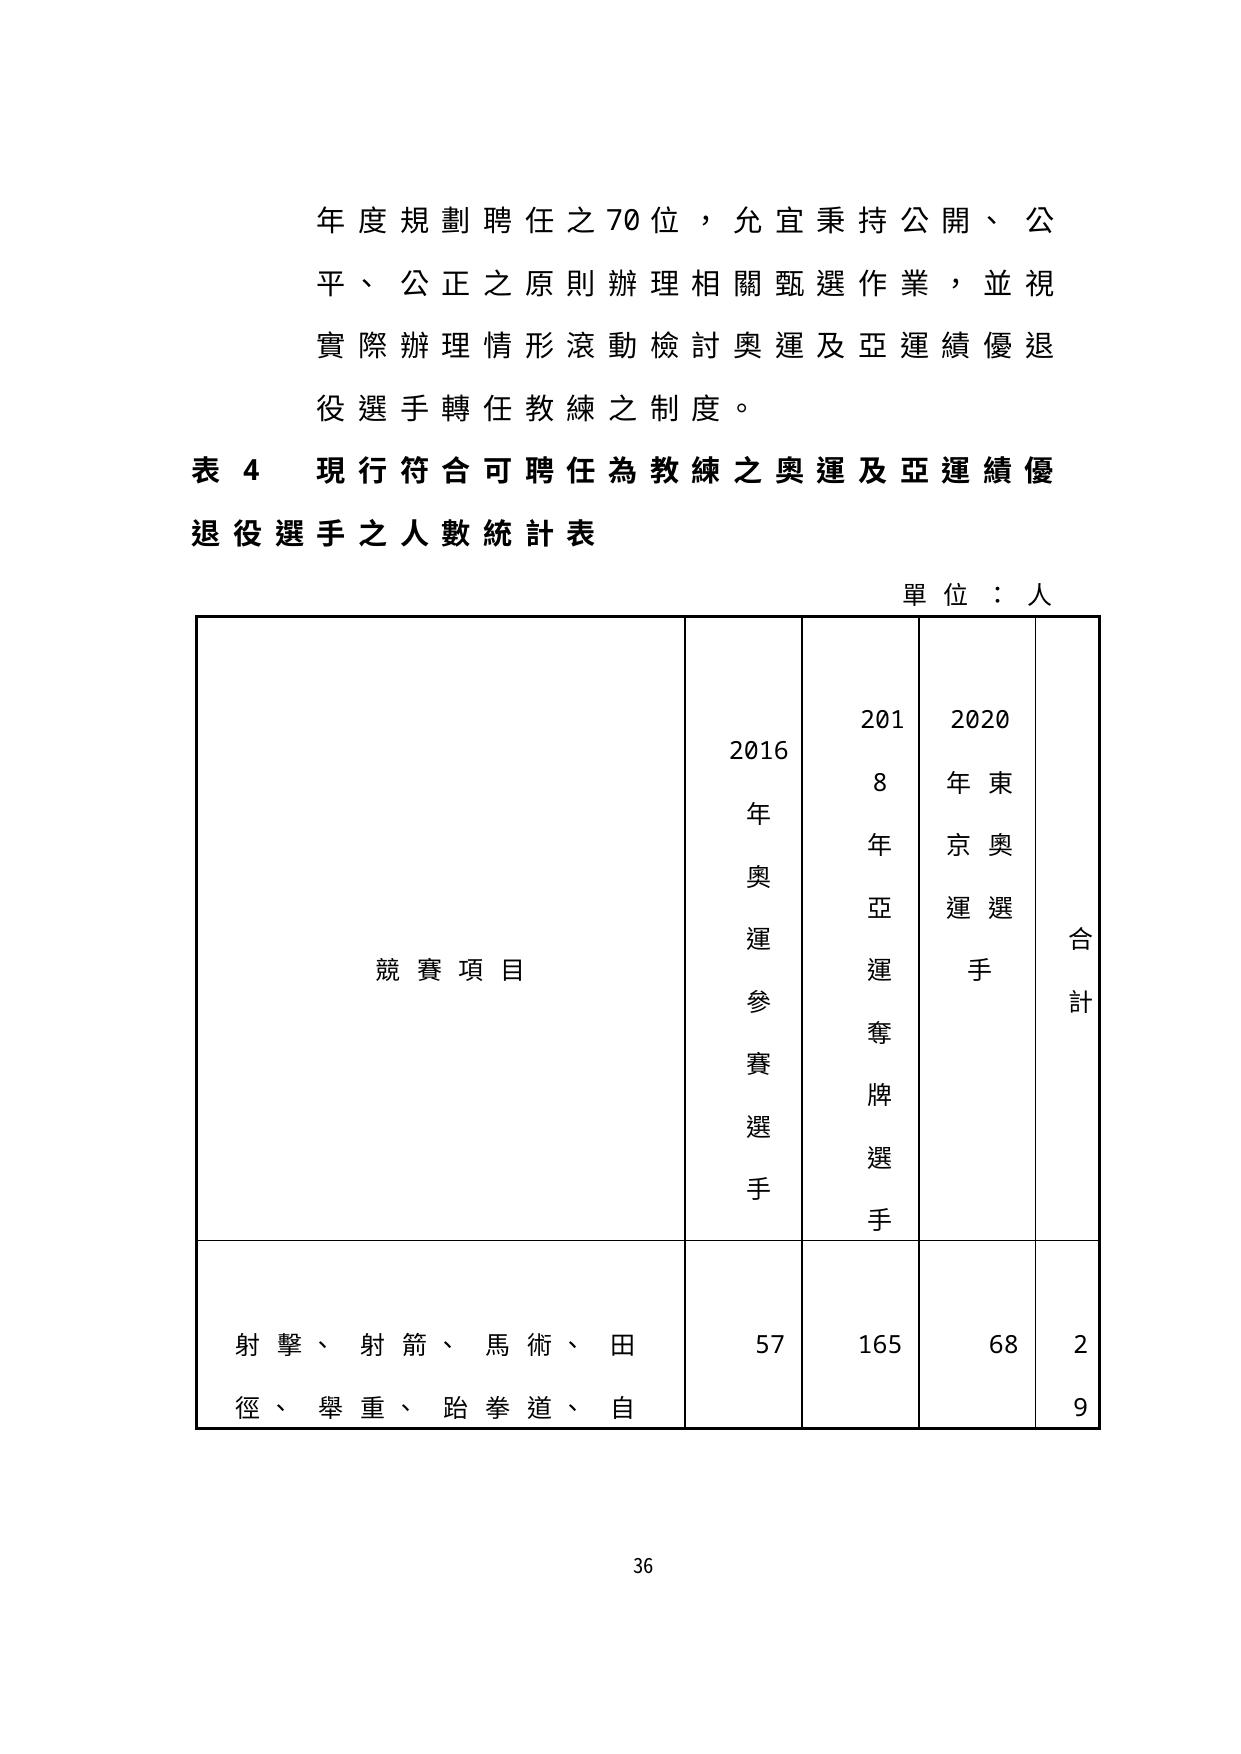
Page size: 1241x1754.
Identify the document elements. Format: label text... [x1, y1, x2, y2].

table_cell 165 [803, 1241, 918, 1427]
table_header 競賽項目 [198, 618, 684, 1240]
table_header 2020年東京奧運選手 [920, 618, 1035, 1240]
table_cell 57 [686, 1241, 801, 1427]
table_cell 射擊、射箭、馬術、田徑、舉重、跆拳道、自 [198, 1241, 684, 1427]
text 年度規劃聘任之70位，允宜秉持公開、公平、公正之原則辦理相關甄選作業，並視實際辦理情形滾動檢討奧運及亞運績優退役選手轉任教練之制度。 [274, 177, 1060, 427]
table_header 2018年亞運奪牌選手 [803, 618, 918, 1240]
text 單位：人 [185, 552, 1060, 615]
table_header 2016年奧運參賽選手 [686, 618, 801, 1240]
table_cell 29 [1036, 1241, 1098, 1427]
text 表4 現行符合可聘任為教練之奧運及亞運績優退役選手之人數統計表 [185, 427, 1060, 552]
table_cell 68 [920, 1241, 1035, 1427]
table_header 合計 [1036, 618, 1098, 1240]
